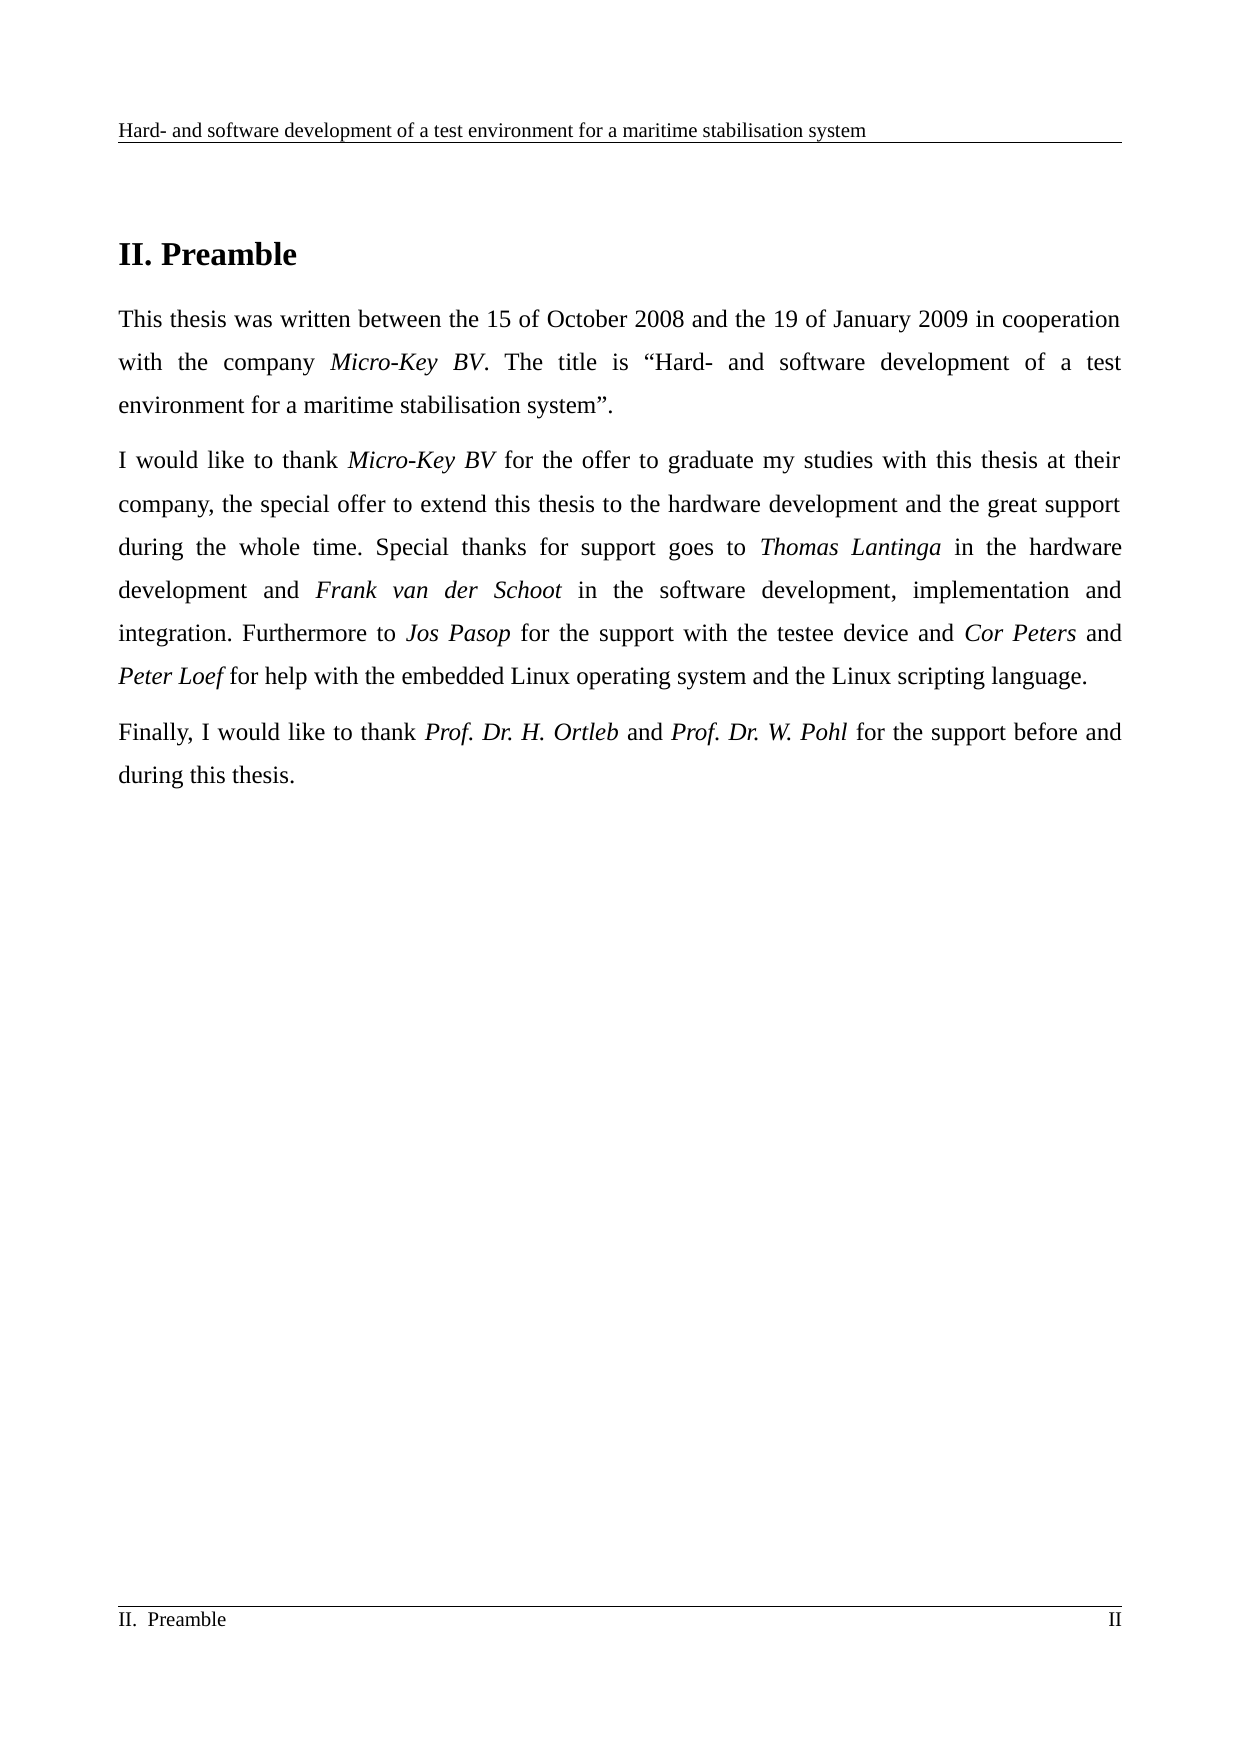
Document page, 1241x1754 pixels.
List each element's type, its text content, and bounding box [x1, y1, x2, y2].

text Finally, I would like to thank Prof. Dr. H. Ortleb and Prof. Dr. W. Pohl for the support before and during this thesis. [118, 717, 1122, 789]
subtitle Preamble [118, 234, 1122, 272]
text This thesis was written between the 15 of October 2008 and the 19 of January 2009 in cooperation with the company Micro-Key BV. The title is “Hard- and software development of a test environment for a maritime stabilisation system”. [118, 304, 1122, 419]
text I would like to thank Micro-Key BV for the offer to graduate my studies with this thesis at their company, the special offer to extend this thesis to the hardware development and the great support during the whole time. Special thanks for support goes to Thomas Lantinga in the hardware development and Frank van der Schoot in the software development, implementation and integration. Furthermore to Jos Pasop for the support with the testee device and Cor Peters and Peter Loef for help with the embedded Linux operating system and the Linux scripting language. [118, 446, 1122, 690]
